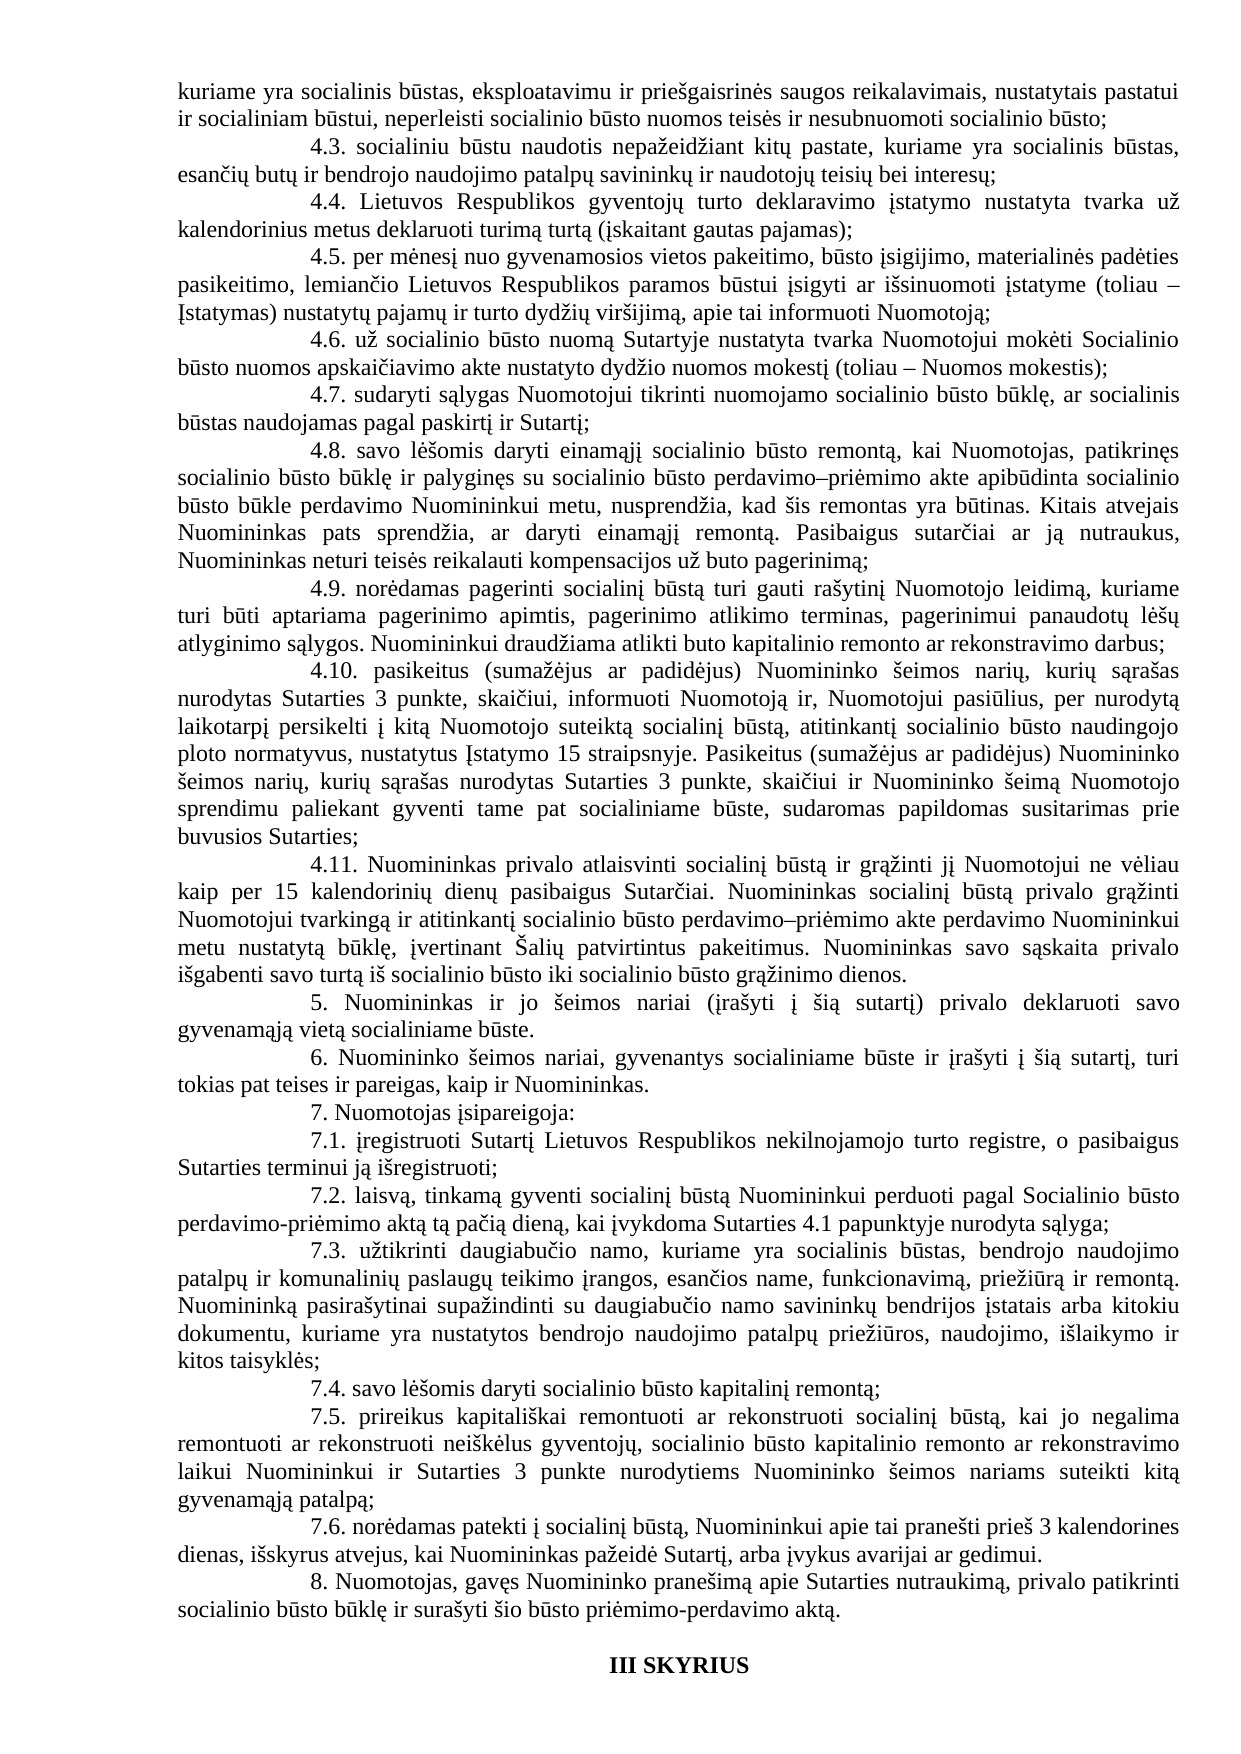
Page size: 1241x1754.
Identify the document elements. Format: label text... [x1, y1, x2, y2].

text 4.7. sudaryti sąlygas Nuomotojui tikrinti nuomojamo socialinio būsto būklę, ar socialinis būstas naudojamas pagal paskirtį ir Sutartį; [177, 380, 1181, 436]
text 4.11. Nuomininkas privalo atlaisvinti socialinį būstą ir grąžinti jį Nuomotojui ne vėliau kaip per 15 kalendorinių dienų pasibaigus Sutarčiai. Nuomininkas socialinį būstą privalo grąžinti Nuomotojui tvarkingą ir atitinkantį socialinio būsto perdavimo–priėmimo akte perdavimo Nuomininkui metu nustatytą būklę, įvertinant Šalių patvirtintus pakeitimus. Nuomininkas savo sąskaita privalo išgabenti savo turtą iš socialinio būsto iki socialinio būsto grąžinimo dienos. [177, 850, 1181, 988]
text 7.3. užtikrinti daugiabučio namo, kuriame yra socialinis būstas, bendrojo naudojimo patalpų ir komunalinių paslaugų teikimo įrangos, esančios name, funkcionavimą, priežiūrą ir remontą. Nuomininką pasirašytinai supažindinti su daugiabučio namo savininkų bendrijos įstatais arba kitokiu dokumentu, kuriame yra nustatytos bendrojo naudojimo patalpų priežiūros, naudojimo, išlaikymo ir kitos taisyklės; [177, 1236, 1181, 1374]
text 4.5. per mėnesį nuo gyvenamosios vietos pakeitimo, būsto įsigijimo, materialinės padėties pasikeitimo, lemiančio Lietuvos Respublikos paramos būstui įsigyti ar išsinuomoti įstatyme (toliau – Įstatymas) nustatytų pajamų ir turto dydžių viršijimą, apie tai informuoti Nuomotoją; [177, 242, 1181, 325]
text 7.6. norėdamas patekti į socialinį būstą, Nuomininkui apie tai pranešti prieš 3 kalendorines dienas, išskyrus atvejus, kai Nuomininkas pažeidė Sutartį, arba įvykus avarijai ar gedimui. [177, 1512, 1181, 1567]
text 7.4. savo lėšomis daryti socialinio būsto kapitalinį remontą; [177, 1374, 1181, 1402]
text 7.1. įregistruoti Sutartį Lietuvos Respublikos nekilnojamojo turto registre, o pasibaigus Sutarties terminui ją išregistruoti; [177, 1126, 1181, 1181]
text 4.3. socialiniu būstu naudotis nepažeidžiant kitų pastate, kuriame yra socialinis būstas, esančių butų ir bendrojo naudojimo patalpų savininkų ir naudotojų teisių bei interesų; [177, 132, 1181, 187]
text kuriame yra socialinis būstas, eksploatavimu ir priešgaisrinės saugos reikalavimais, nustatytais pastatui ir socialiniam būstui, neperleisti socialinio būsto nuomos teisės ir nesubnuomoti socialinio būsto; [177, 77, 1181, 132]
text 7.2. laisvą, tinkamą gyventi socialinį būstą Nuomininkui perduoti pagal Socialinio būsto perdavimo-priėmimo aktą tą pačią dieną, kai įvykdoma Sutarties 4.1 papunktyje nurodyta sąlyga; [177, 1181, 1181, 1236]
text 4.10. pasikeitus (sumažėjus ar padidėjus) Nuomininko šeimos narių, kurių sąrašas nurodytas Sutarties 3 punkte, skaičiui, informuoti Nuomotoją ir, Nuomotojui pasiūlius, per nurodytą laikotarpį persikelti į kitą Nuomotojo suteiktą socialinį būstą, atitinkantį socialinio būsto naudingojo ploto normatyvus, nustatytus Įstatymo 15 straipsnyje. Pasikeitus (sumažėjus ar padidėjus) Nuomininko šeimos narių, kurių sąrašas nurodytas Sutarties 3 punkte, skaičiui ir Nuomininko šeimą Nuomotojo sprendimu paliekant gyventi tame pat socialiniame būste, sudaromas papildomas susitarimas prie buvusios Sutarties; [177, 656, 1181, 850]
text 4.6. už socialinio būsto nuomą Sutartyje nustatyta tvarka Nuomotojui mokėti Socialinio būsto nuomos apskaičiavimo akte nustatyto dydžio nuomos mokestį (toliau – Nuomos mokestis); [177, 325, 1181, 380]
text 7. Nuomotojas įsipareigoja: [177, 1098, 1147, 1126]
text 5. Nuomininkas ir jo šeimos nariai (įrašyti į šią sutartį) privalo deklaruoti savo gyvenamąją vietą socialiniame būste. [177, 988, 1181, 1043]
text 8. Nuomotojas, gavęs Nuomininko pranešimą apie Sutarties nutraukimą, privalo patikrinti socialinio būsto būklę ir surašyti šio būsto priėmimo-perdavimo aktą. [177, 1567, 1181, 1623]
text III SKYRIUS [177, 1651, 1181, 1679]
text 7.5. prireikus kapitališkai remontuoti ar rekonstruoti socialinį būstą, kai jo negalima remontuoti ar rekonstruoti neiškėlus gyventojų, socialinio būsto kapitalinio remonto ar rekonstravimo laikui Nuomininkui ir Sutarties 3 punkte nurodytiems Nuomininko šeimos nariams suteikti kitą gyvenamąją patalpą; [177, 1402, 1181, 1512]
text 4.4. Lietuvos Respublikos gyventojų turto deklaravimo įstatymo nustatyta tvarka už kalendorinius metus deklaruoti turimą turtą (įskaitant gautas pajamas); [177, 187, 1181, 242]
text 6. Nuomininko šeimos nariai, gyvenantys socialiniame būste ir įrašyti į šią sutartį, turi tokias pat teises ir pareigas, kaip ir Nuomininkas. [177, 1043, 1181, 1098]
text 4.8. savo lėšomis daryti einamąjį socialinio būsto remontą, kai Nuomotojas, patikrinęs socialinio būsto būklę ir palyginęs su socialinio būsto perdavimo–priėmimo akte apibūdinta socialinio būsto būkle perdavimo Nuomininkui metu, nusprendžia, kad šis remontas yra būtinas. Kitais atvejais Nuomininkas pats sprendžia, ar daryti einamąjį remontą. Pasibaigus sutarčiai ar ją nutraukus, Nuomininkas neturi teisės reikalauti kompensacijos už buto pagerinimą; [177, 436, 1181, 574]
text 4.9. norėdamas pagerinti socialinį būstą turi gauti rašytinį Nuomotojo leidimą, kuriame turi būti aptariama pagerinimo apimtis, pagerinimo atlikimo terminas, pagerinimui panaudotų lėšų atlyginimo sąlygos. Nuomininkui draudžiama atlikti buto kapitalinio remonto ar rekonstravimo darbus; [177, 574, 1181, 656]
